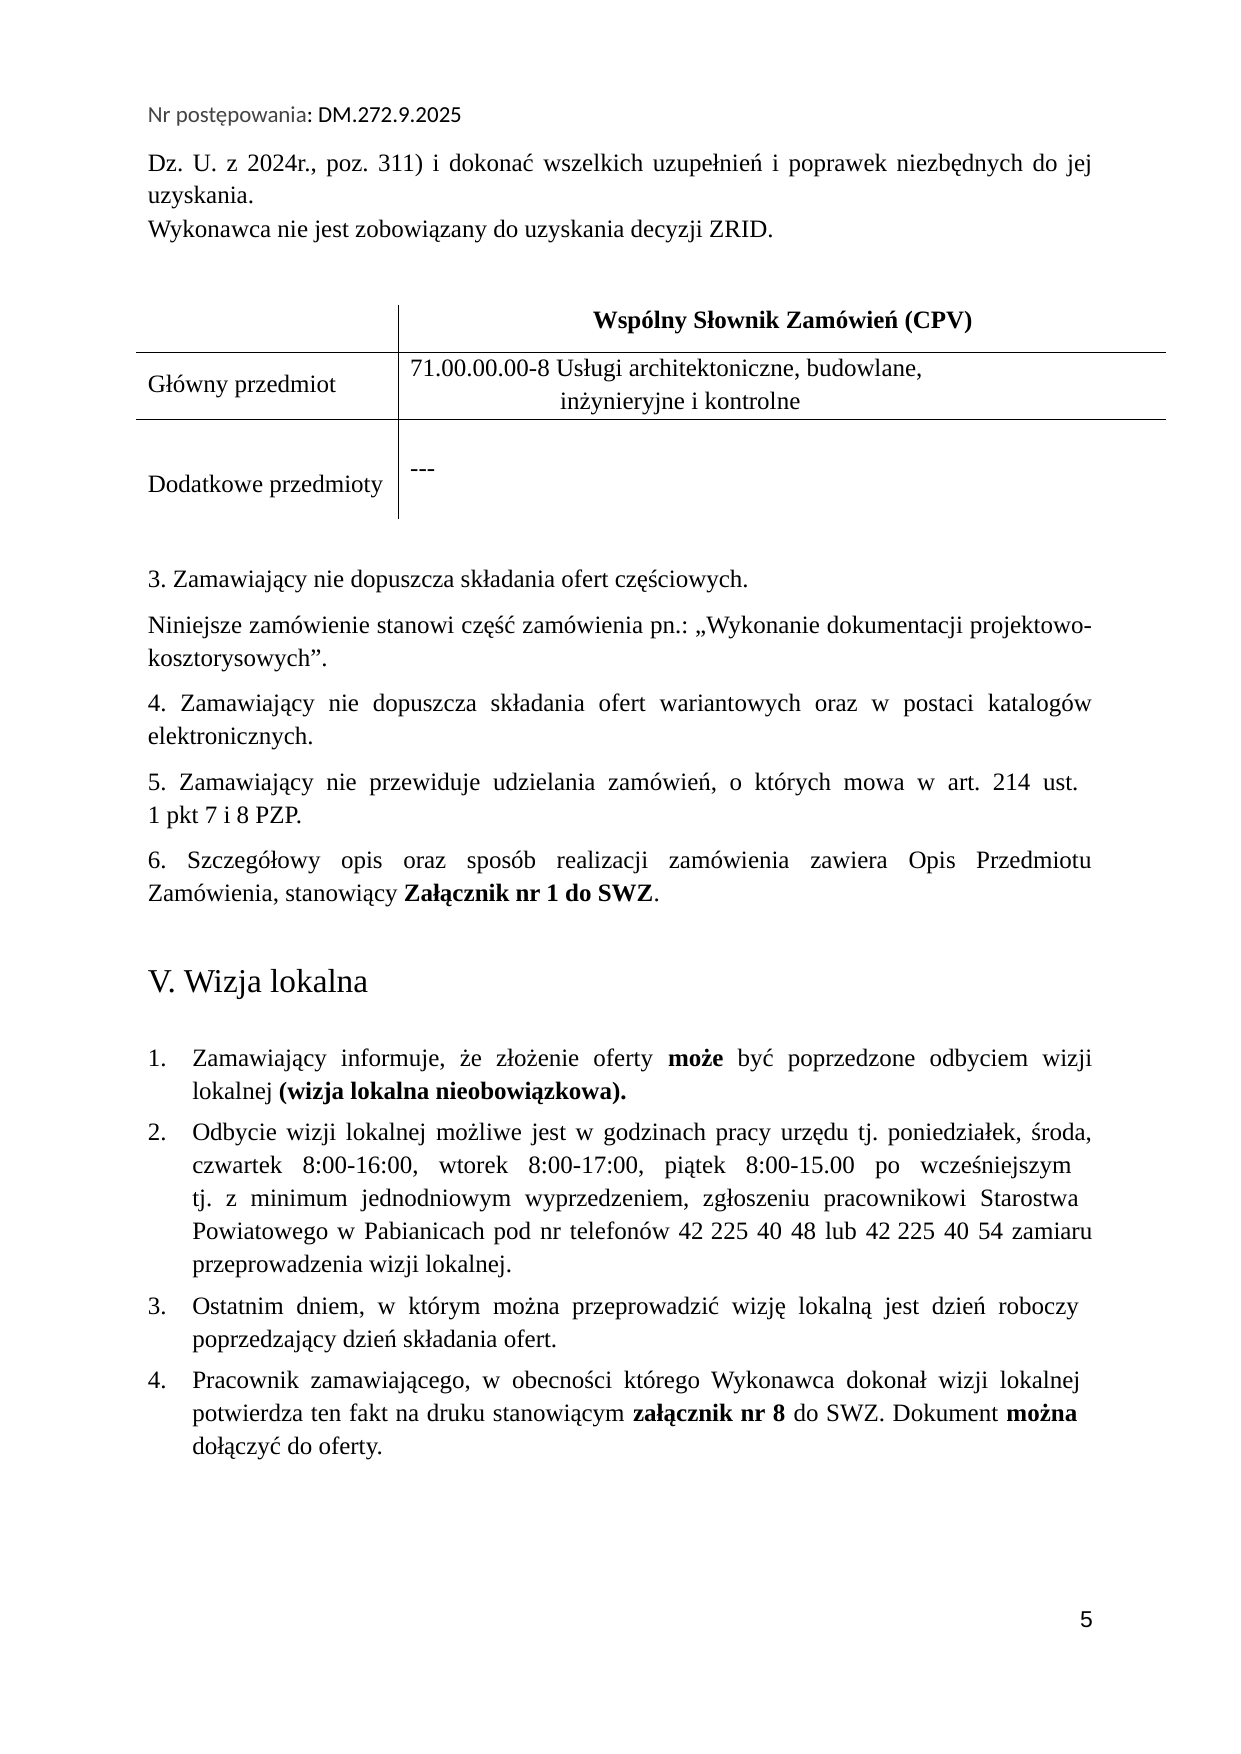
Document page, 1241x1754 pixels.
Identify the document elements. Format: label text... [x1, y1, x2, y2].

text 6. Szczegółowy opis oraz sposób realizacji zamówienia zawiera Opis Przedmiotu Zamówienia, stanowiący Załącznik nr 1 do SWZ. [148, 845, 1093, 907]
text Wykonawca nie jest zobowiązany do uzyskania decyzji ZRID. [148, 214, 1093, 242]
list Ostatnim dniem, w którym można przeprowadzić wizję lokalną jest dzień roboczy poprzedzający dzień składania ofert. [148, 1291, 1093, 1352]
text 3. Zamawiający nie dopuszcza składania ofert częściowych. [148, 564, 1093, 593]
list Zamawiający informuje, że złożenie oferty może być poprzedzone odbyciem wizji lokalnej (wizja lokalna nieobowiązkowa). [148, 1043, 1093, 1105]
text Niniejsze zamówienie stanowi część zamówienia pn.: „Wykonanie dokumentacji projektowo-kosztorysowych”. [148, 610, 1093, 671]
table_cell Dodatkowe przedmioty [136, 420, 398, 519]
list Odbycie wizji lokalnej możliwe jest w godzinach pracy urzędu tj. poniedziałek, środa, czwartek 8:00-16:00, wtorek 8:00-17:00, piątek 8:00-15.00 po wcześniejszym tj. z minimum jednodniowym wyprzedzeniem, zgłoszeniu pracownikowi Starostwa Powiatowego w Pabianicach pod nr telefonów 42 225 40 48 lub 42 225 40 54 zamiaru przeprowadzenia wizji lokalnej. [148, 1117, 1093, 1278]
table_cell 71.00.00.00-8 Usługi architektoniczne, budowlane, inżynieryjne i kontrolne [399, 353, 1166, 418]
table_header Wspólny Słownik Zamówień (CPV) [399, 305, 1166, 352]
text 4. Zamawiający nie dopuszcza składania ofert wariantowych oraz w postaci katalogów elektronicznych. [148, 688, 1093, 750]
text Dz. U. z 2024r., poz. 311) i dokonać wszelkich uzupełnień i poprawek niezbędnych do jej uzyskania. [148, 148, 1093, 209]
table_cell --- [399, 420, 1166, 519]
list Pracownik zamawiającego, w obecności którego Wykonawca dokonał wizji lokalnej potwierdza ten fakt na druku stanowiącym załącznik nr 8 do SWZ. Dokument można dołączyć do oferty. [148, 1365, 1093, 1460]
table_cell Główny przedmiot [136, 353, 398, 418]
table_header [136, 305, 398, 352]
subtitle V. Wizja lokalna [148, 961, 1093, 1000]
text 5. Zamawiający nie przewiduje udzielania zamówień, o których mowa w art. 214 ust. 1 pkt 7 i 8 PZP. [148, 767, 1093, 828]
